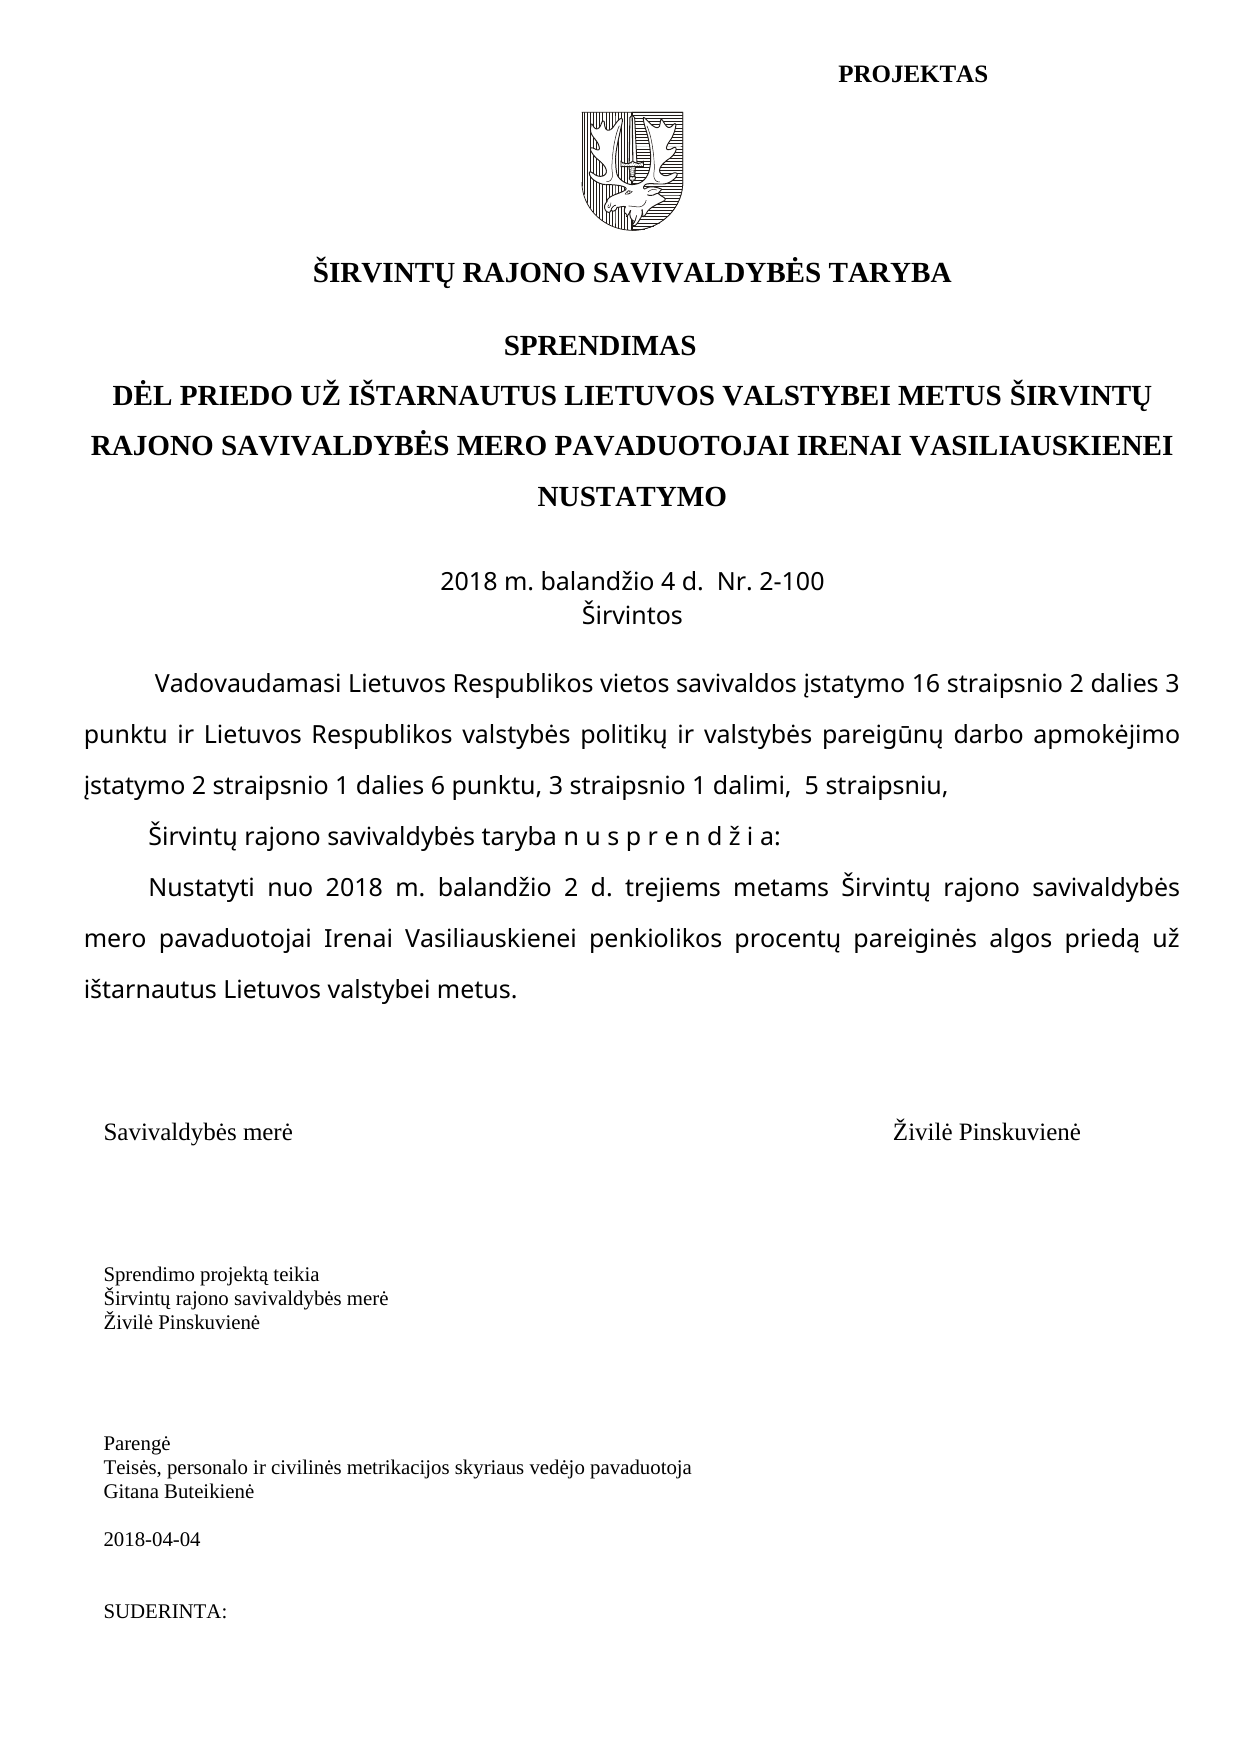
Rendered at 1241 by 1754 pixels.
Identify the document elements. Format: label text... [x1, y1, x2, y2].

text Teisės, personalo ir civilinės metrikacijos skyriaus vedėjo pavaduotoja [103, 1454, 1181, 1479]
text Parengė [103, 1431, 1181, 1454]
text Širvintų rajono savivaldybės merė [103, 1286, 1181, 1310]
text PROJEKTAS [177, 59, 1181, 88]
text Sprendimo projektą teikia [103, 1262, 1181, 1286]
text SUDERINTA: [103, 1599, 1181, 1623]
text Vadovaudamasi Lietuvos Respublikos vietos savivaldos įstatymo 16 straipsnio 2 dalies 3 punktu ir Lietuvos Respublikos valstybės politikų ir valstybės pareigūnų darbo apmokėjimo įstatymo 2 straipsnio 1 dalies 6 punktu, 3 straipsnio 1 dalimi, 5 straipsniu, [83, 665, 1181, 802]
text ŠIRVINTŲ RAJONO SAVIVALDYBĖS TARYBA [83, 255, 1181, 288]
text 2018 m. balandžio 4 d. Nr. 2-100 [83, 563, 1181, 597]
text 2018-04-04 [103, 1527, 1181, 1551]
text Gitana Buteikienė [103, 1479, 1181, 1503]
text Širvintų rajono savivaldybės taryba n u s p r e n d ž i a: [83, 818, 1181, 853]
text SPRENDIMAS [83, 328, 1181, 361]
text Nustatyti nuo 2018 m. balandžio 2 d. trejiems metams Širvintų rajono savivaldybės mero pavaduotojai Irenai Vasiliauskienei penkiolikos procentų pareiginės algos priedą už ištarnautus Lietuvos valstybei metus. [83, 869, 1181, 1006]
text Živilė Pinskuvienė [103, 1310, 1181, 1334]
text Savivaldybės merė Živilė Pinskuvienė [103, 1117, 1181, 1146]
text Širvintos [83, 597, 1181, 631]
text DĖL PRIEDO UŽ IŠTARNAUTUS lIETUVOS VALSTYBEI METUS ŠIRVINTŲ RAJONO SAVIVALDYBĖS MERO PAVADUOTOJAI IRENAI VASILIAUSKIENEI NUSTATYMO [83, 378, 1181, 512]
